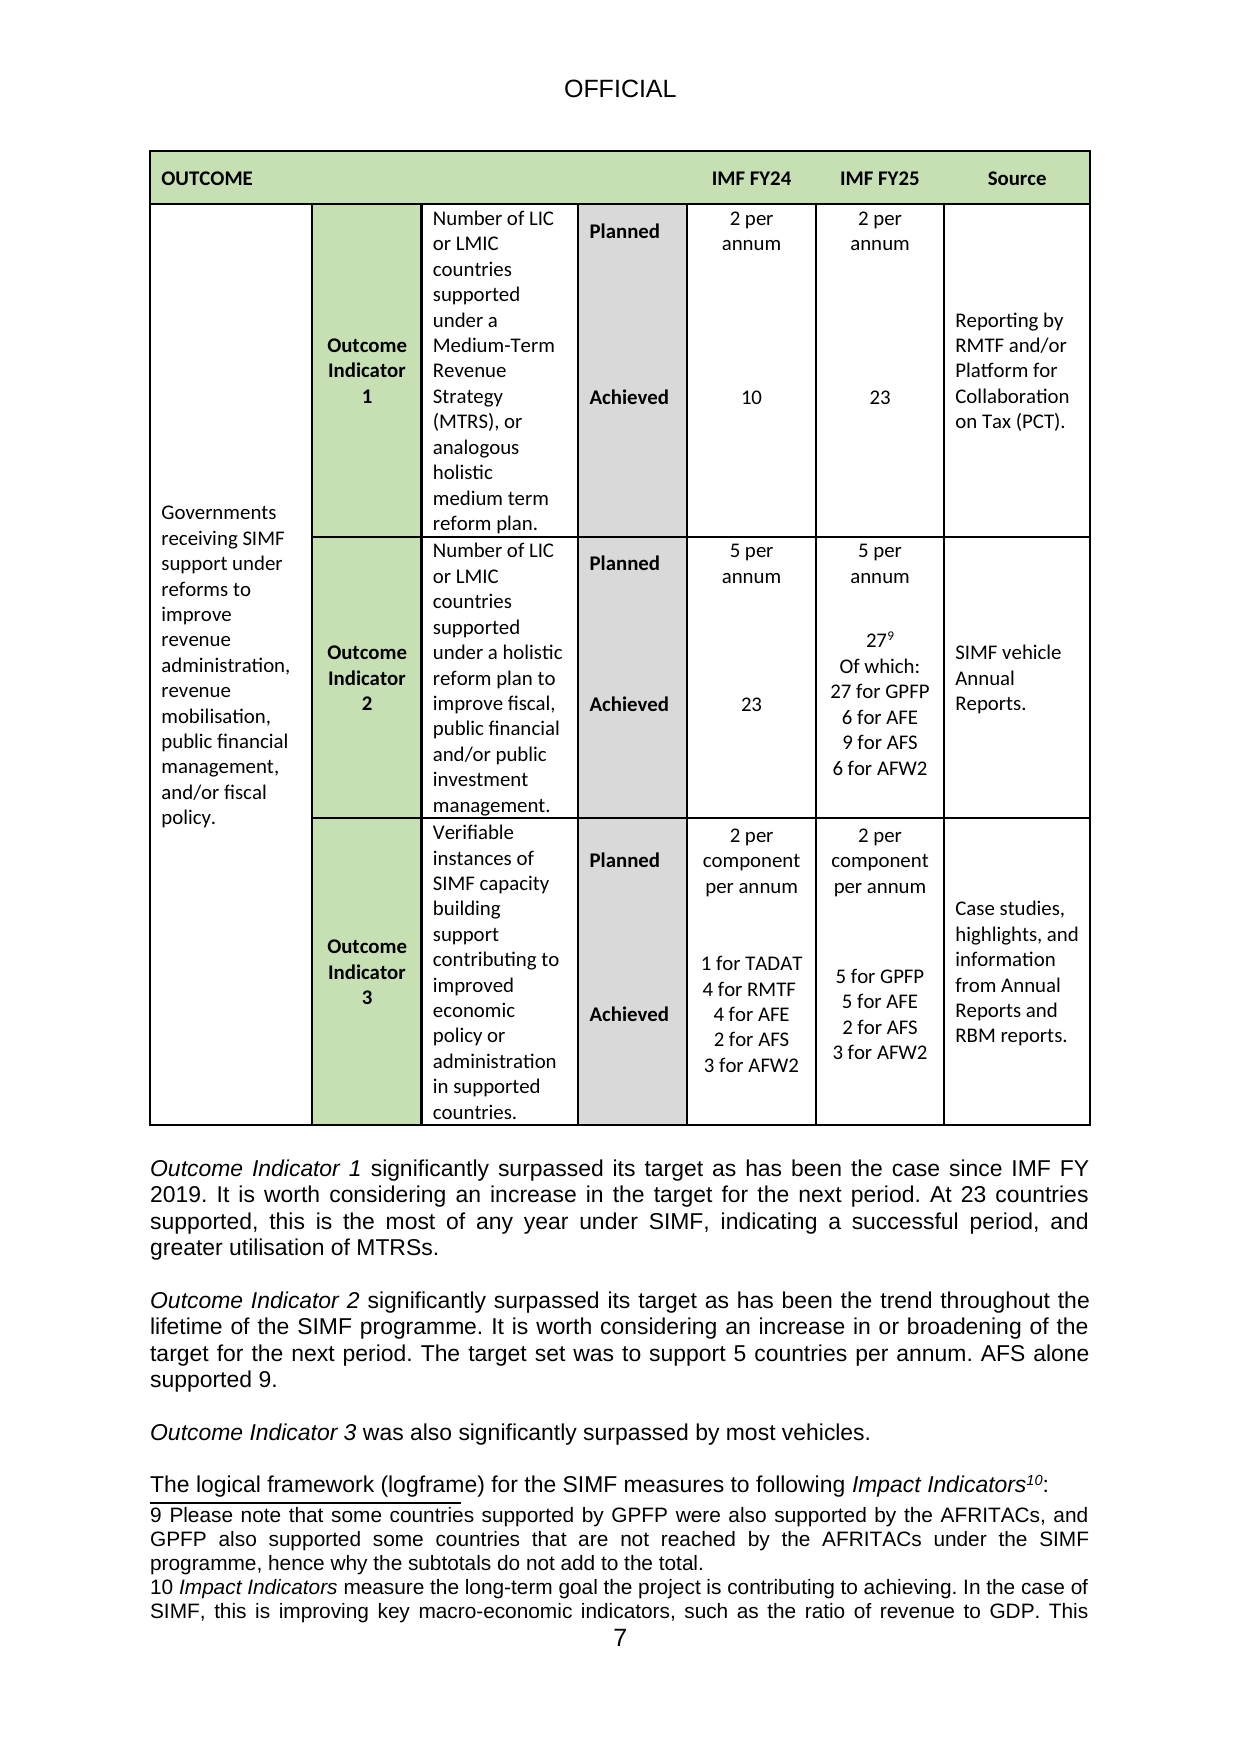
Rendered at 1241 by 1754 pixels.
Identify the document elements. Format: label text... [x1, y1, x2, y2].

table_cell 2 per annum [688, 205, 815, 256]
table_cell 2 per annum [817, 205, 943, 256]
text Outcome Indicator 1 significantly surpassed its target as has been the case since IMF FY 2019. It is worth considering an increase in the target for the next period. At 23 countries supported, this is the most of any year under SIMF, indicating a successful period, and greater utilisation of MTRSs. [150, 1155, 1090, 1261]
table_cell Outcome Indicator 1 [313, 205, 420, 536]
table_cell 27 Of which: 27 for GPFP 6 for AFE 9 for AFS 6 for AFW2 [817, 589, 943, 817]
table_cell 2 per component per annum [817, 819, 943, 902]
table_cell Number of LIC or LMIC countries supported under a holistic reform plan to improve fiscal, public financial and/or public investment management. [423, 538, 577, 817]
table_cell Achieved [579, 589, 686, 817]
table_cell Achieved [579, 902, 686, 1124]
table_cell 10 [688, 256, 815, 536]
table_header IMF FY24 [687, 152, 816, 203]
table_header IMF FY25 [816, 152, 944, 203]
text The logical framework (logframe) for the SIMF measures to following Impact Indicators: [150, 1471, 1090, 1498]
table_cell SIMF vehicle Annual Reports. [945, 538, 1089, 817]
table_cell Reporting by RMTF and/or Platform for Collaboration on Tax (PCT). [945, 205, 1089, 536]
table_cell Planned [579, 819, 686, 902]
text Outcome Indicator 2 significantly surpassed its target as has been the trend throughout the lifetime of the SIMF programme. It is worth considering an increase in or broadening of the target for the next period. The target set was to support 5 countries per annum. AFS alone supported 9. [150, 1287, 1090, 1392]
table_header [421, 152, 578, 203]
table_cell 1 for TADAT 4 for RMTF 4 for AFE 2 for AFS 3 for AFW2 [688, 902, 815, 1124]
table_cell 2 per component per annum [688, 819, 815, 902]
table_header OUTCOME [151, 152, 312, 203]
text Outcome Indicator 3 was also significantly surpassed by most vehicles. [150, 1419, 1090, 1445]
table_header [312, 152, 421, 203]
table_cell 23 [688, 589, 815, 817]
table_header [578, 152, 687, 203]
table_header Source [944, 152, 1089, 203]
table_cell Planned [579, 205, 686, 256]
table_cell Outcome Indicator 2 [313, 538, 420, 817]
table_cell Achieved [579, 256, 686, 536]
table_cell 5 for GPFP 5 for AFE 2 for AFS 3 for AFW2 [817, 902, 943, 1124]
table_cell 5 per annum [817, 538, 943, 589]
table_cell Verifiable instances of SIMF capacity building support contributing to improved economic policy or administration in supported countries. [423, 819, 577, 1124]
table_cell Number of LIC or LMIC countries supported under a Medium-Term Revenue Strategy (MTRS), or analogous holistic medium term reform plan. [423, 205, 577, 536]
text Impact Indicators measure the long-term goal the project is contributing to achieving. In the case of SIMF, this is improving key macro-economic indicators, such as the ratio of revenue to GDP. This [150, 1575, 1090, 1623]
table_cell 23 [817, 256, 943, 536]
table_cell 5 per annum [688, 538, 815, 589]
table_cell Outcome Indicator 3 [313, 819, 420, 1124]
table_cell Case studies, highlights, and information from Annual Reports and RBM reports. [945, 819, 1089, 1124]
table_cell Planned [579, 538, 686, 589]
table_cell Governments receiving SIMF support under reforms to improve revenue administration, revenue mobilisation, public financial management, and/or fiscal policy. [151, 205, 311, 1124]
